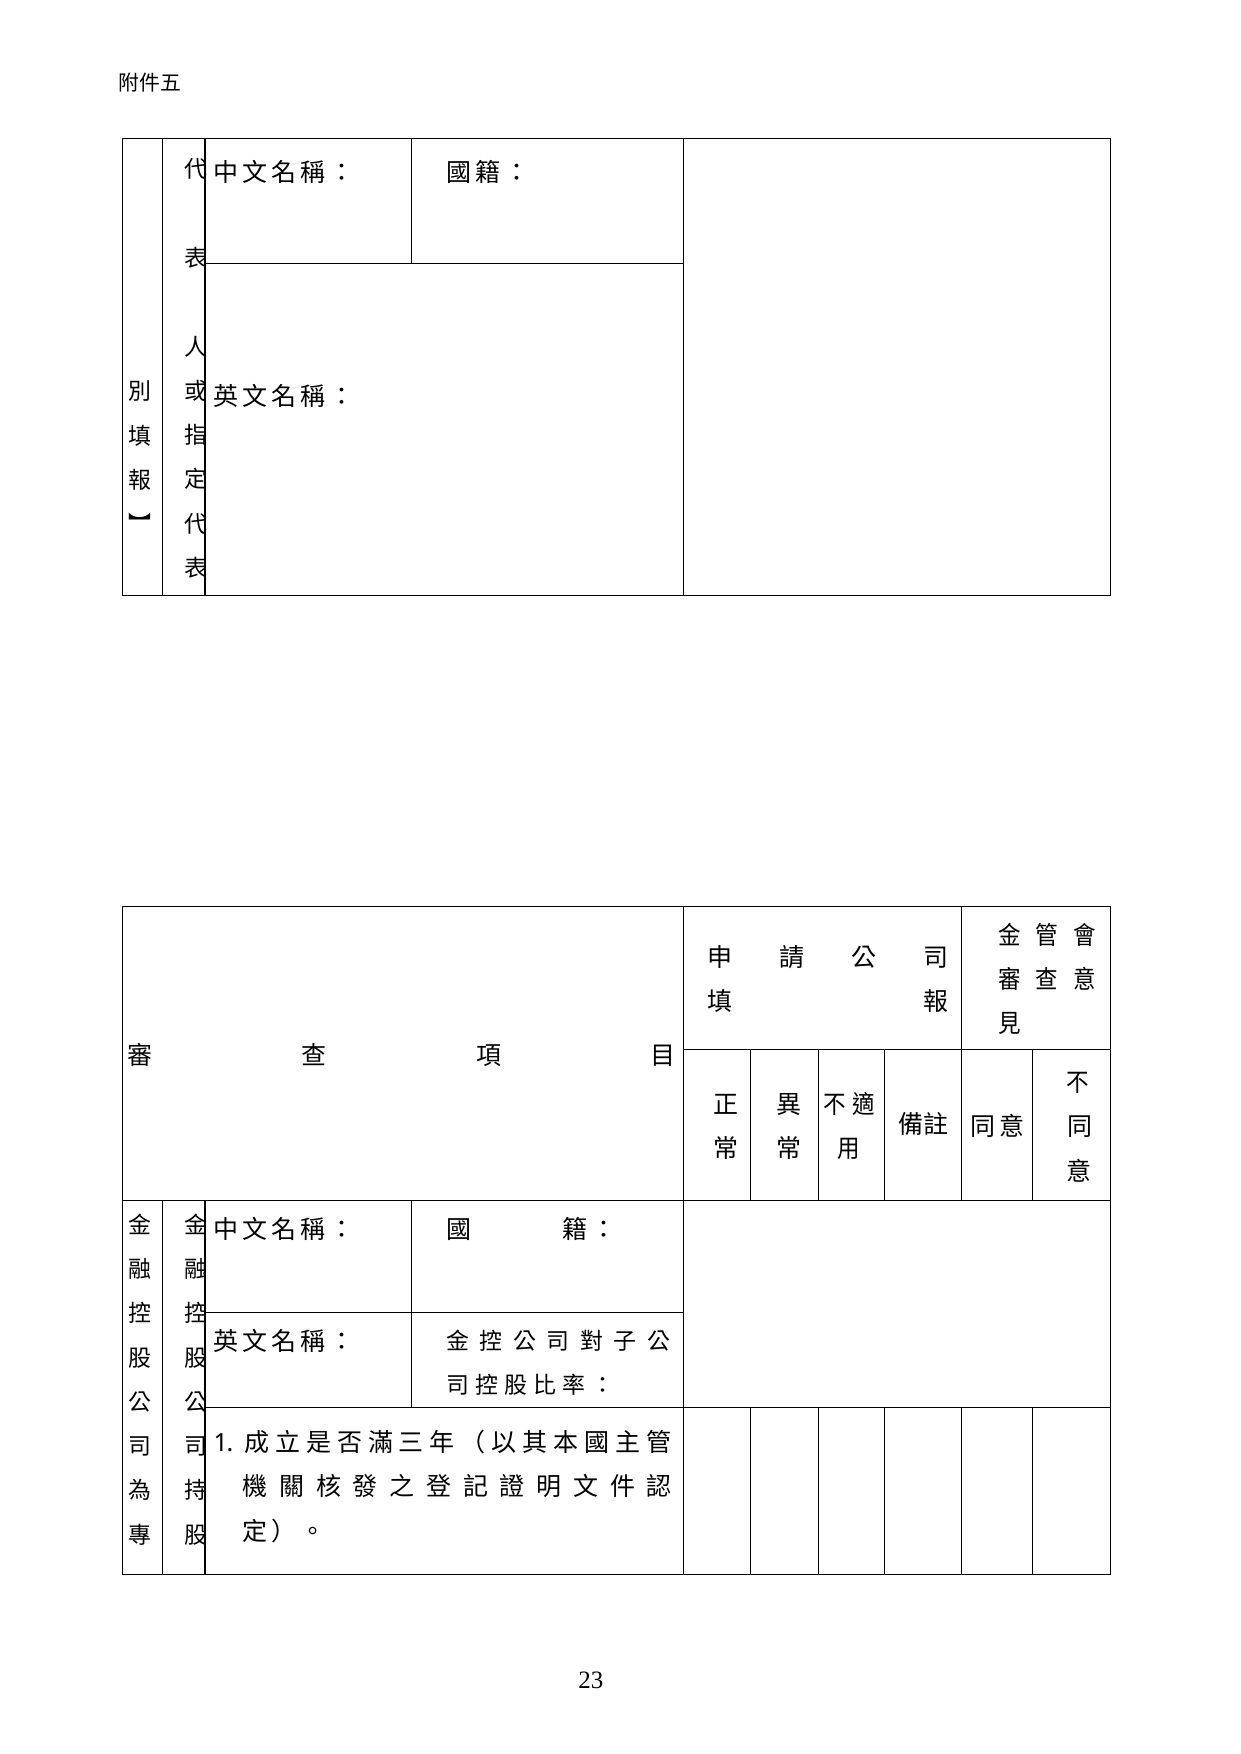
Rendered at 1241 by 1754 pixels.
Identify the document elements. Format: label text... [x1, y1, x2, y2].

table_cell 中文名稱： [206, 1201, 411, 1312]
table_cell 金融控股公司持股百分之五十以上之子公司屬證券商者 [163, 1201, 204, 1573]
table_cell 金控公司對子公司控股比率： [412, 1313, 683, 1407]
table_cell 正常 [684, 1050, 750, 1200]
table_header 審 查 項 目 [123, 907, 683, 1200]
table_cell 同意 [962, 1050, 1032, 1200]
table_cell 不同意 [1033, 1050, 1110, 1200]
table_header 申 請 公 司 填 報 [684, 907, 961, 1049]
table_cell 國籍： [412, 139, 683, 263]
table_cell 1.成立是否滿三年（以其本國主管機關核發之登記證明文件認定）。 [206, 1408, 683, 1573]
table_cell [684, 139, 1110, 595]
table_cell [751, 1408, 818, 1573]
table_cell [962, 1408, 1032, 1573]
table_cell [684, 1408, 750, 1573]
table_cell [885, 1408, 961, 1573]
table_cell 英文名稱： [206, 1313, 411, 1407]
table_cell 國 籍： [412, 1201, 683, 1312]
table_cell 別填報︼ [123, 139, 162, 595]
table_cell 不適用 [819, 1050, 884, 1200]
table_cell [1033, 1408, 1110, 1573]
table_cell 備註 [885, 1050, 961, 1200]
table_cell 中文名稱： [206, 139, 411, 263]
table_header 金管會 審查意見 [962, 907, 1110, 1049]
table_cell [684, 1201, 1110, 1407]
table_cell [819, 1408, 884, 1573]
table_cell 代 表 人 或 指 定 代 表 [163, 139, 204, 595]
table_cell 金融控股公司為專業股東之一者 ︻註： 每一證券子公司均應分別填報︼ [123, 1201, 162, 1573]
table_cell 英文名稱： [206, 264, 683, 595]
table_cell 異常 [751, 1050, 818, 1200]
